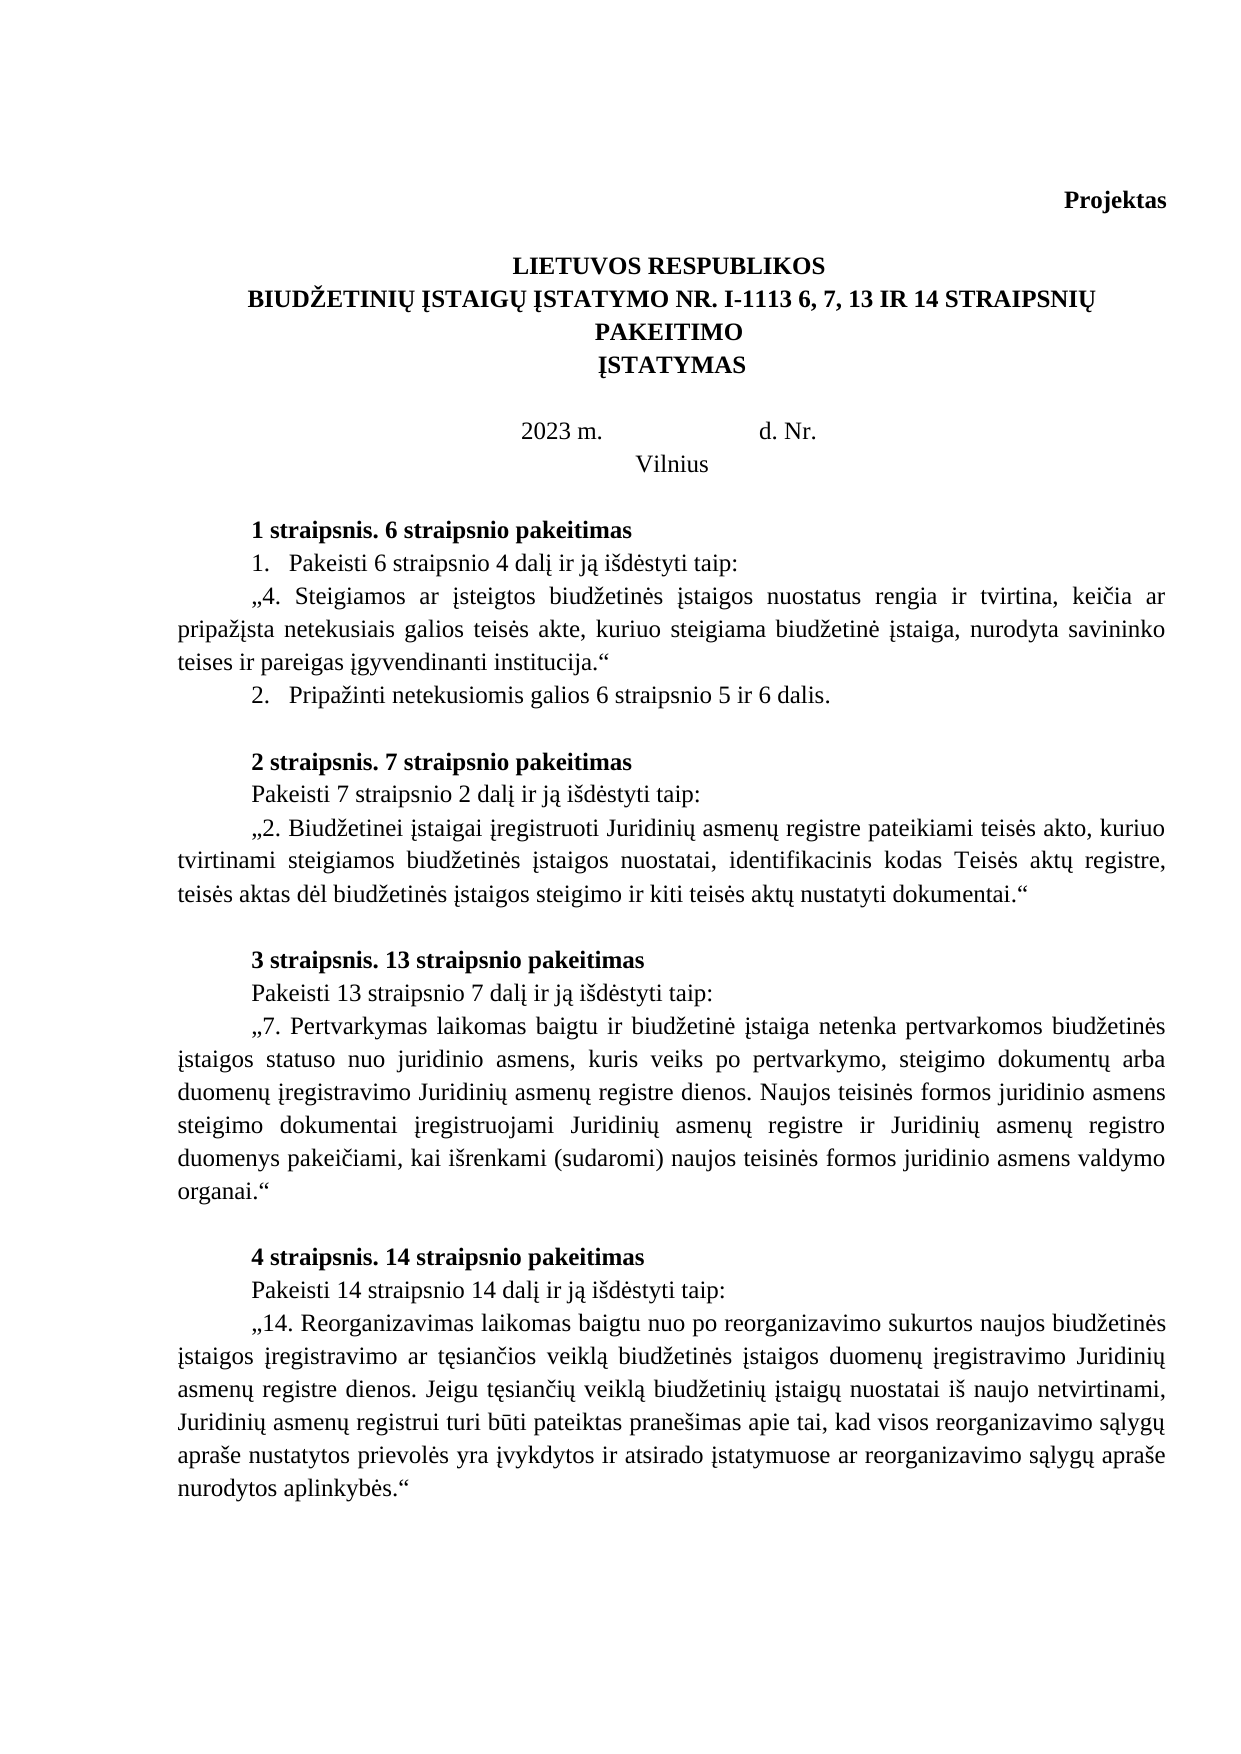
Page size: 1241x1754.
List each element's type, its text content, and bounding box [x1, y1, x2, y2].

text „4. Steigiamos ar įsteigtos biudžetinės įstaigos nuostatus rengia ir tvirtina, keičia ar pripažįsta netekusiais galios teisės akte, kuriuo steigiama biudžetinė įstaiga, nurodyta savininko teises ir pareigas įgyvendinanti institucija.“ [177, 581, 1167, 676]
text BIUDŽETINIŲ ĮSTAIGŲ ĮSTATYMO NR. I-1113 6, 7, 13 IR 14 STRAIPSNIŲ PAKEITIMO [177, 284, 1167, 346]
text Pakeisti 7 straipsnio 2 dalį ir ją išdėstyti taip: [177, 779, 1167, 808]
text „14. Reorganizavimas laikomas baigtu nuo po reorganizavimo sukurtos naujos biudžetinės įstaigos įregistravimo ar tęsiančios veiklą biudžetinės įstaigos duomenų įregistravimo Juridinių asmenų registre dienos. Jeigu tęsiančių veiklą biudžetinių įstaigų nuostatai iš naujo netvirtinami, Juridinių asmenų registrui turi būti pateiktas pranešimas apie tai, kad visos reorganizavimo sąlygų apraše nustatytos prievolės yra įvykdytos ir atsirado įstatymuose ar reorganizavimo sąlygų apraše nurodytos aplinkybės.“ [177, 1308, 1167, 1502]
text Vilnius [177, 449, 1167, 478]
text 2023 m. d. Nr. [177, 416, 1167, 445]
text „7. Pertvarkymas laikomas baigtu ir biudžetinė įstaiga netenka pertvarkomos biudžetinės įstaigos statuso nuo juridinio asmens, kuris veiks po pertvarkymo, steigimo dokumentų arba duomenų įregistravimo Juridinių asmenų registre dienos. Naujos teisinės formos juridinio asmens steigimo dokumentai įregistruojami Juridinių asmenų registre ir Juridinių asmenų registro duomenys pakeičiami, kai išrenkami (sudaromi) naujos teisinės formos juridinio asmens valdymo organai.“ [177, 1011, 1167, 1204]
text 1. Pakeisti 6 straipsnio 4 dalį ir ją išdėstyti taip: [251, 548, 1167, 577]
text LIETUVOS RESPUBLIKOS [177, 251, 1167, 280]
text 2. Pripažinti netekusiomis galios 6 straipsnio 5 ir 6 dalis. [251, 681, 1167, 709]
text 1 straipsnis. 6 straipsnio pakeitimas [177, 515, 1167, 544]
text Pakeisti 13 straipsnio 7 dalį ir ją išdėstyti taip: [177, 978, 1167, 1006]
text Pakeisti 14 straipsnio 14 dalį ir ją išdėstyti taip: [177, 1275, 1167, 1304]
text 2 straipsnis. 7 straipsnio pakeitimas [177, 747, 1167, 775]
text Projektas [916, 185, 1167, 214]
text 3 straipsnis. 13 straipsnio pakeitimas [177, 945, 1167, 973]
text 4 straipsnis. 14 straipsnio pakeitimas [177, 1242, 1167, 1271]
text „2. Biudžetinei įstaigai įregistruoti Juridinių asmenų registre pateikiami teisės akto, kuriuo tvirtinami steigiamos biudžetinės įstaigos nuostatai, identifikacinis kodas Teisės aktų registre, teisės aktas dėl biudžetinės įstaigos steigimo ir kiti teisės aktų nustatyti dokumentai.“ [177, 813, 1167, 907]
text ĮSTATYMAS [177, 350, 1167, 379]
